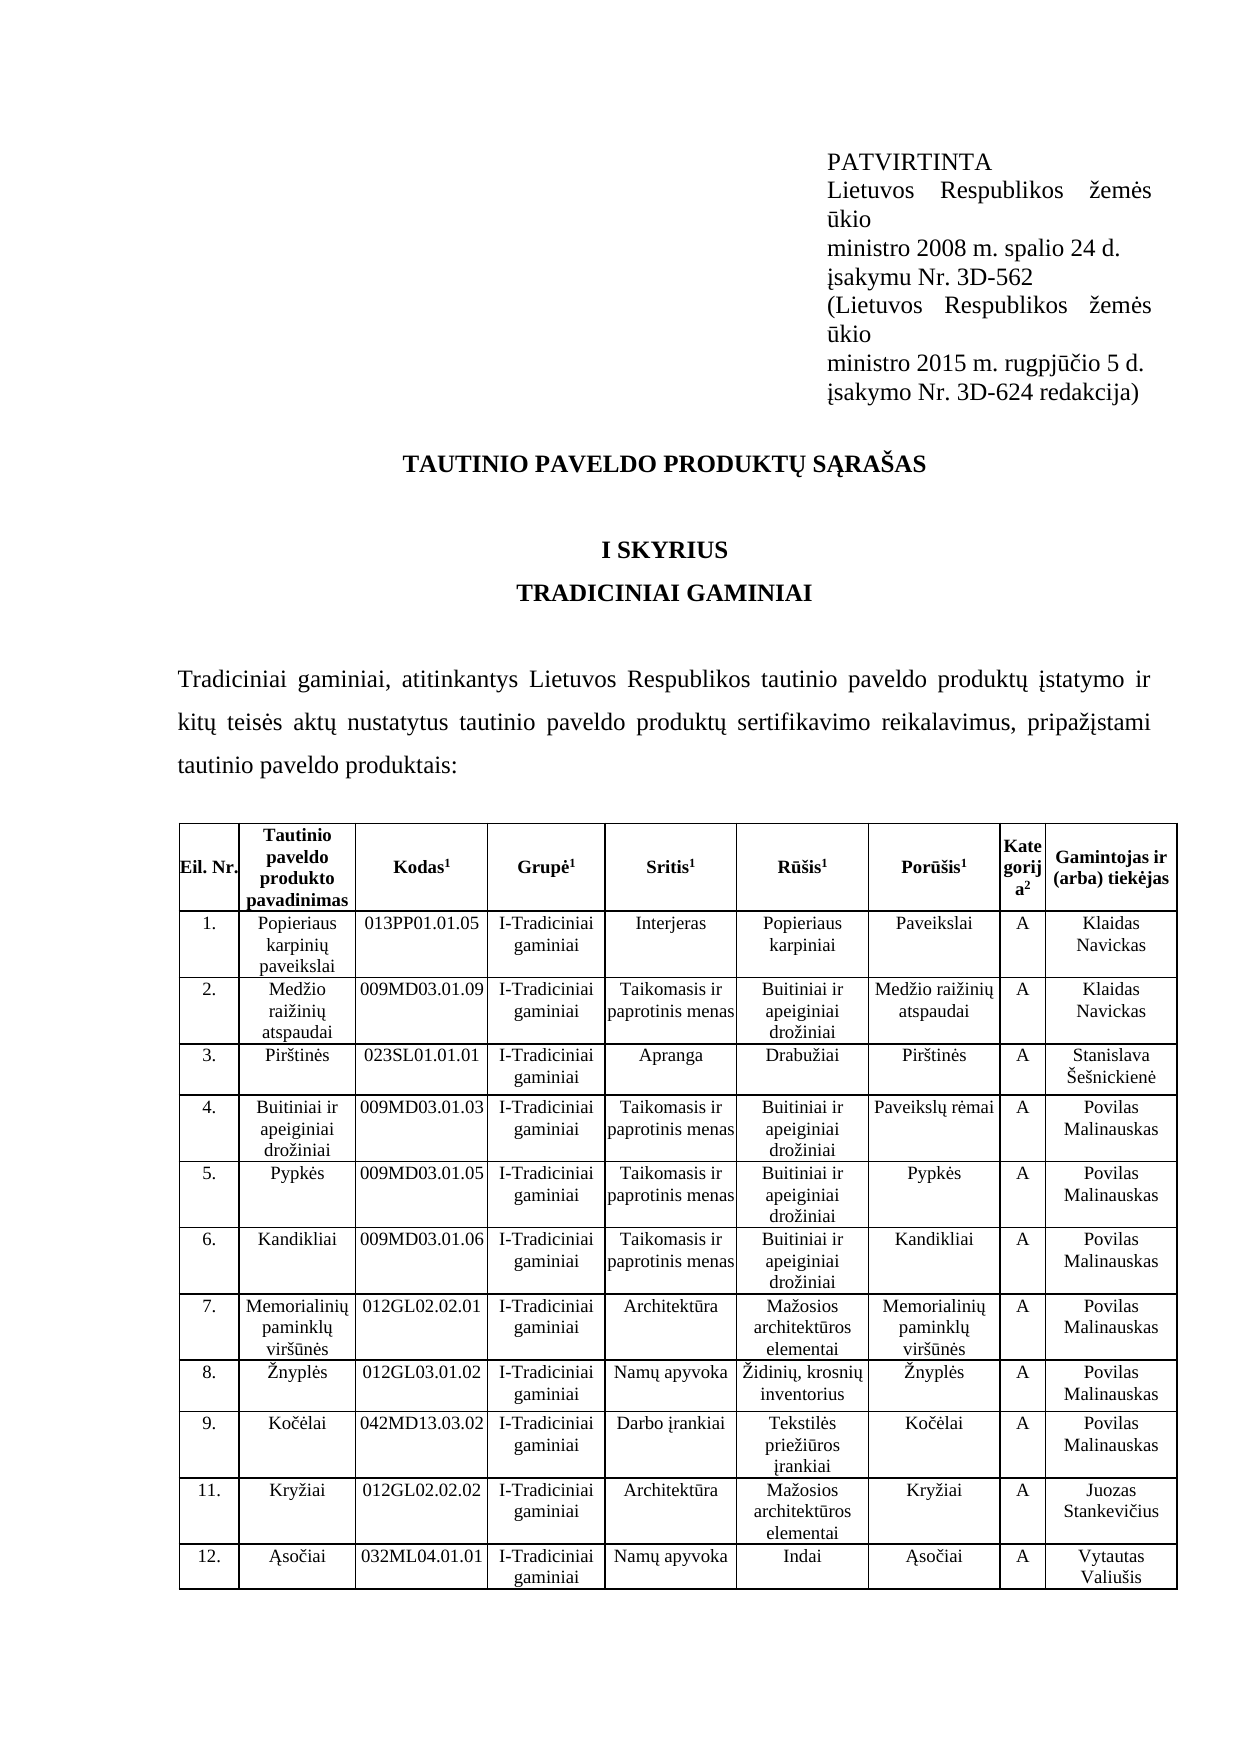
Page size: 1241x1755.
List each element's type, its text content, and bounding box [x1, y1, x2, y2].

table_cell Medžio raižinių atspaudai [240, 978, 355, 1043]
table_cell 032ML04.01.01 [356, 1545, 487, 1588]
table_cell 1. [180, 912, 238, 977]
table_cell Interjeras [606, 912, 736, 977]
table_cell Kandikliai [869, 1228, 999, 1293]
table_cell Tekstilės priežiūros įrankiai [737, 1412, 868, 1477]
table_cell Taikomasis ir paprotinis menas [606, 1096, 736, 1161]
table_cell [175, 1543, 179, 1588]
table_cell Židinių, krosnių inventorius [737, 1361, 868, 1411]
table_cell Architektūra [606, 1295, 736, 1359]
table_cell 012GL02.02.02 [356, 1479, 487, 1543]
table_cell [1178, 1094, 1182, 1161]
table_cell [175, 1094, 179, 1161]
table_cell 013PP01.01.05 [356, 912, 487, 977]
table_cell Drabužiai [737, 1045, 868, 1094]
table_header Eil. Nr. [180, 824, 238, 910]
table_cell 009MD03.01.05 [356, 1162, 487, 1227]
table_cell 11. [180, 1479, 238, 1543]
table_cell Taikomasis ir paprotinis menas [606, 978, 736, 1043]
table_cell A [1001, 1479, 1045, 1543]
table_header Tautinio paveldo produkto pavadinimas [240, 824, 355, 910]
table_cell 6. [180, 1228, 238, 1293]
text ministro 2008 m. spalio 24 d. [827, 233, 1152, 262]
table_cell Buitiniai ir apeiginiai drožiniai [737, 1162, 868, 1227]
table_cell A [1001, 1295, 1045, 1359]
table_cell [175, 910, 179, 977]
table_cell [1178, 910, 1182, 977]
table_cell 012GL03.01.02 [356, 1361, 487, 1411]
table_cell [1178, 1477, 1182, 1543]
table_cell 009MD03.01.09 [356, 978, 487, 1043]
table_cell A [1001, 1545, 1045, 1588]
table_cell 012GL02.02.01 [356, 1295, 487, 1359]
table_cell Buitiniai ir apeiginiai drožiniai [240, 1096, 355, 1161]
table_header Kodas1 [356, 824, 487, 910]
table_cell 7. [180, 1295, 238, 1359]
table_cell [1178, 1161, 1182, 1227]
table_header Porūšis1 [869, 824, 999, 910]
table_cell I-Tradiciniai gaminiai [488, 1295, 604, 1359]
table_cell Pirštinės [240, 1045, 355, 1094]
table_cell [175, 1293, 179, 1359]
table_cell Kandikliai [240, 1228, 355, 1293]
table_header Grupė1 [488, 824, 604, 910]
table_cell 4. [180, 1096, 238, 1161]
table_cell I-Tradiciniai gaminiai [488, 912, 604, 977]
table_cell Klaidas Navickas [1046, 912, 1176, 977]
text PATVIRTINTA [827, 147, 1152, 176]
table_cell [175, 977, 179, 1043]
table_cell Architektūra [606, 1479, 736, 1543]
text TRADICINIAI GAMINIAI [177, 578, 1152, 607]
table_cell [1178, 1227, 1182, 1293]
table_cell [1178, 1359, 1182, 1411]
table_cell Mažosios architektūros elementai [737, 1295, 868, 1359]
table_cell Kryžiai [240, 1479, 355, 1543]
table_cell Paveikslų rėmai [869, 1096, 999, 1161]
table_cell Mažosios architektūros elementai [737, 1479, 868, 1543]
table_cell I-Tradiciniai gaminiai [488, 1162, 604, 1227]
table_cell Indai [737, 1545, 868, 1588]
table_cell Buitiniai ir apeiginiai drožiniai [737, 978, 868, 1043]
table_cell 2. [180, 978, 238, 1043]
table_cell 12. [180, 1545, 238, 1588]
text I SKYRIUS [177, 535, 1152, 564]
table_cell Kryžiai [869, 1479, 999, 1543]
table_cell 3. [180, 1045, 238, 1094]
table_cell Kočėlai [240, 1412, 355, 1477]
table_cell [175, 1227, 179, 1293]
text ministro 2015 m. rugpjūčio 5 d. [827, 348, 1152, 377]
table_cell 8. [180, 1361, 238, 1411]
table_cell Taikomasis ir paprotinis menas [606, 1228, 736, 1293]
table_cell [175, 1161, 179, 1227]
table_cell Juozas Stankevičius [1046, 1479, 1176, 1543]
table_cell Povilas Malinauskas [1046, 1412, 1176, 1477]
table_cell [1178, 977, 1182, 1043]
table_cell Medžio raižinių atspaudai [869, 978, 999, 1043]
table_header Rūšis1 [737, 824, 868, 910]
table_cell Paveikslai [869, 912, 999, 977]
table_cell A [1001, 1412, 1045, 1477]
table_header [1178, 823, 1182, 910]
table_cell [175, 1477, 179, 1543]
table_cell Memorialinių paminklų viršūnės [869, 1295, 999, 1359]
table_cell [175, 1359, 179, 1411]
table_cell I-Tradiciniai gaminiai [488, 1361, 604, 1411]
table_cell I-Tradiciniai gaminiai [488, 1228, 604, 1293]
table_cell A [1001, 978, 1045, 1043]
table_cell Buitiniai ir apeiginiai drožiniai [737, 1228, 868, 1293]
table_cell A [1001, 1361, 1045, 1411]
table_cell I-Tradiciniai gaminiai [488, 1412, 604, 1477]
text Tradiciniai gaminiai, atitinkantys Lietuvos Respublikоs tautinio paveldo produktų įstatymo ir kitų teisės aktų nustatytus tautinio paveldo produktų sertifikavimo reikalavimus, pripažįstami tautinio paveldo produktais: [177, 664, 1152, 779]
table_cell [1178, 1043, 1182, 1094]
table_cell Darbo įrankiai [606, 1412, 736, 1477]
table_cell Ąsočiai [869, 1545, 999, 1588]
table_cell 9. [180, 1412, 238, 1477]
table_cell [175, 1411, 179, 1477]
table_header Kategorija2 [1001, 824, 1045, 910]
table_cell 009MD03.01.03 [356, 1096, 487, 1161]
table_cell Povilas Malinauskas [1046, 1096, 1176, 1161]
table_cell Stanislava Šešnickienė [1046, 1045, 1176, 1094]
table_cell [1178, 1411, 1182, 1477]
table_cell Buitiniai ir apeiginiai drožiniai [737, 1096, 868, 1161]
table_cell Klaidas Navickas [1046, 978, 1176, 1043]
table_cell A [1001, 912, 1045, 977]
table_cell Memorialinių paminklų viršūnės [240, 1295, 355, 1359]
table_cell Pypkės [240, 1162, 355, 1227]
table_cell 042MD13.03.02 [356, 1412, 487, 1477]
table_cell Povilas Malinauskas [1046, 1228, 1176, 1293]
table_cell Namų apyvoka [606, 1545, 736, 1588]
table_cell I-Tradiciniai gaminiai [488, 1479, 604, 1543]
table_cell Ąsočiai [240, 1545, 355, 1588]
table_cell I-Tradiciniai gaminiai [488, 1545, 604, 1588]
table_cell A [1001, 1096, 1045, 1161]
text TAUTINIO PAVELDO PRODUKTŲ SĄRAŠAS [177, 449, 1152, 477]
table_cell Povilas Malinauskas [1046, 1295, 1176, 1359]
table_cell Povilas Malinauskas [1046, 1162, 1176, 1227]
table_cell Žnyplės [869, 1361, 999, 1411]
table_cell Popieriaus karpinių paveikslai [240, 912, 355, 977]
table_cell Kočėlai [869, 1412, 999, 1477]
table_cell [175, 1043, 179, 1094]
table_cell Povilas Malinauskas [1046, 1361, 1176, 1411]
table_header Gamintojas ir (arba) tiekėjas [1046, 824, 1176, 910]
table_cell Taikomasis ir paprotinis menas [606, 1162, 736, 1227]
table_cell 009MD03.01.06 [356, 1228, 487, 1293]
table_cell Apranga [606, 1045, 736, 1094]
table_cell A [1001, 1045, 1045, 1094]
table_cell I-Tradiciniai gaminiai [488, 1096, 604, 1161]
table_cell [1178, 1293, 1182, 1359]
table_cell Popieriaus karpiniai [737, 912, 868, 977]
table_header Sritis1 [606, 824, 736, 910]
table_cell Žnyplės [240, 1361, 355, 1411]
table_cell A [1001, 1228, 1045, 1293]
table_cell A [1001, 1162, 1045, 1227]
table_cell [1178, 1543, 1182, 1588]
text Lietuvos Respublikos žemės ūkio [827, 176, 1152, 233]
table_cell I-Tradiciniai gaminiai [488, 1045, 604, 1094]
table_cell 5. [180, 1162, 238, 1227]
table_cell Vytautas Valiušis [1046, 1545, 1176, 1588]
table_cell Pirštinės [869, 1045, 999, 1094]
table_cell I-Tradiciniai gaminiai [488, 978, 604, 1043]
table_cell Pypkės [869, 1162, 999, 1227]
table_cell 023SL01.01.01 [356, 1045, 487, 1094]
text (Lietuvos Respublikos žemės ūkio [827, 291, 1152, 348]
text įsakymu Nr. 3D-562 [827, 262, 1152, 291]
text įsakymo Nr. 3D-624 redakcija) [827, 377, 1152, 406]
table_cell Namų apyvoka [606, 1361, 736, 1411]
table_header [175, 823, 179, 910]
